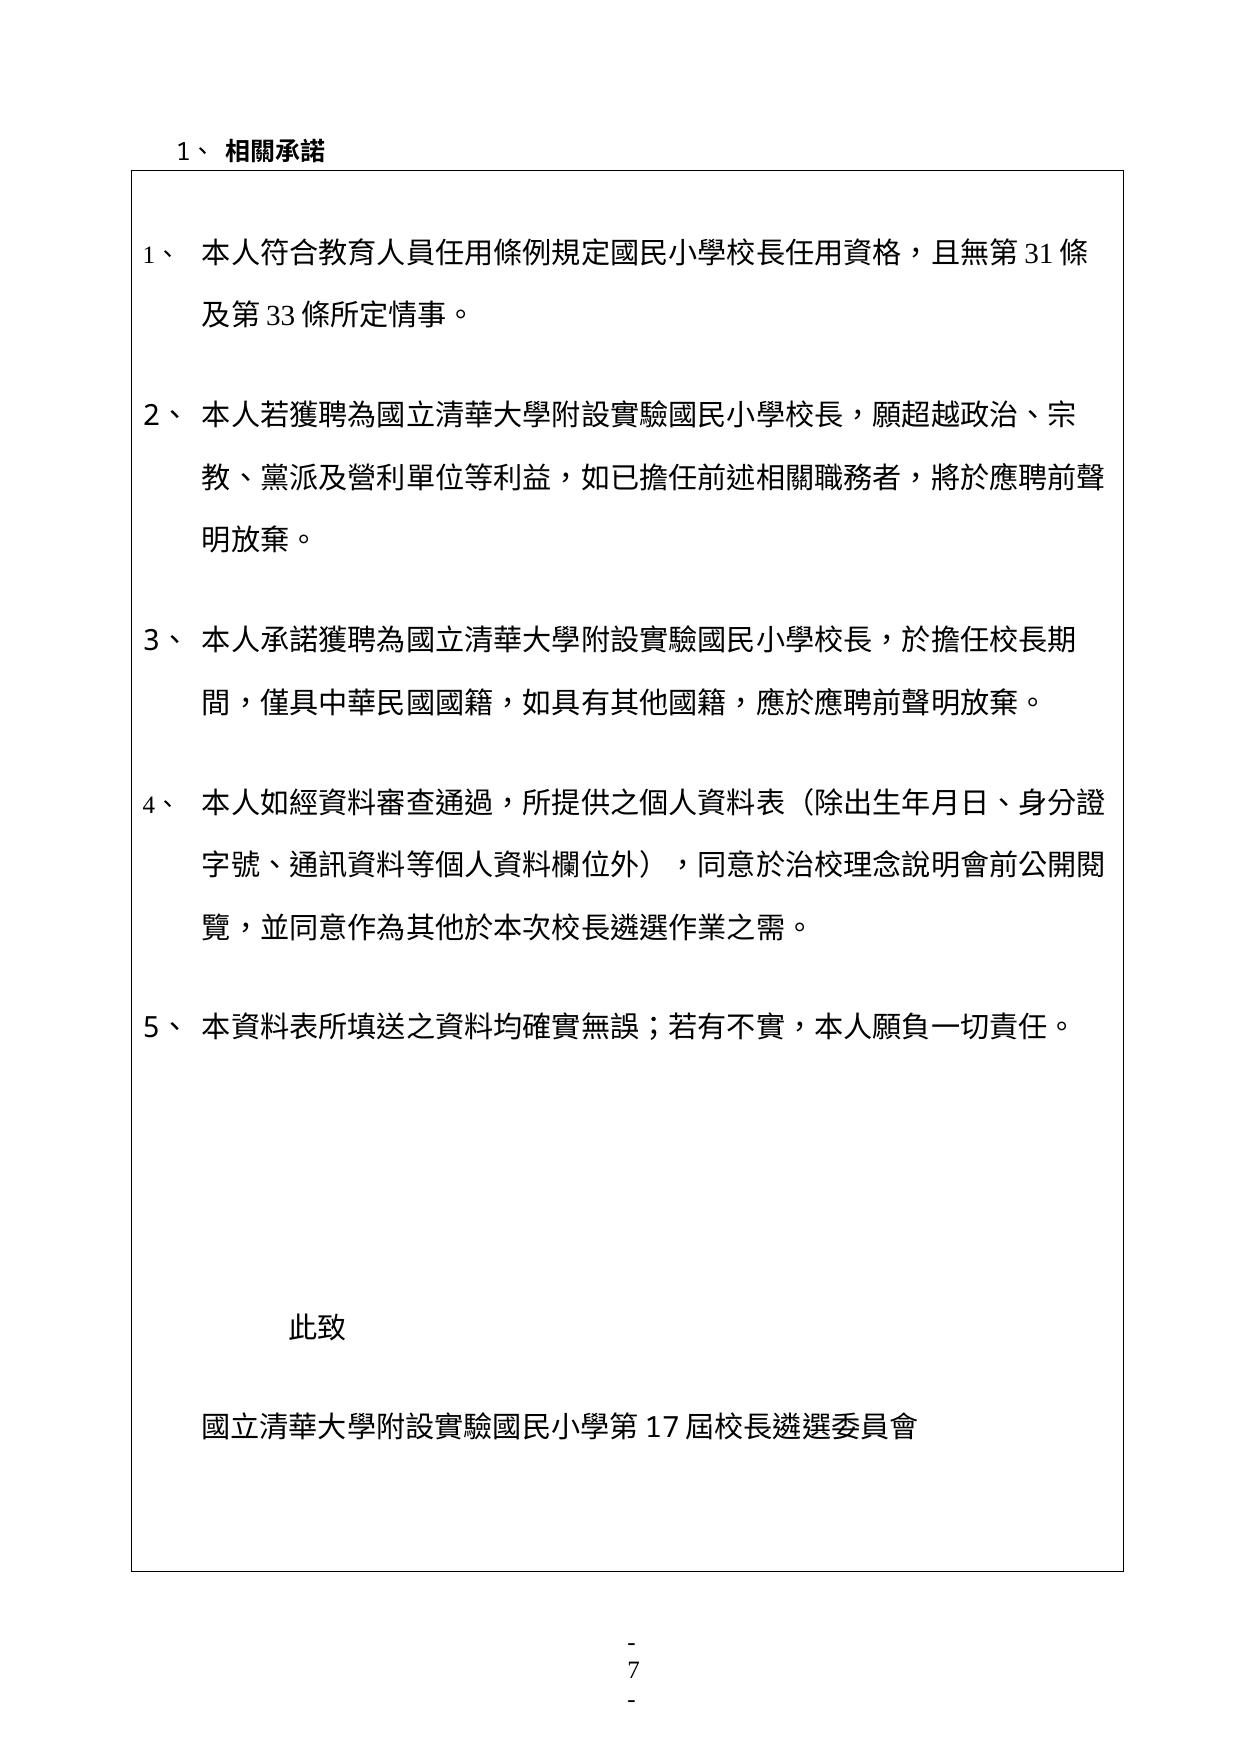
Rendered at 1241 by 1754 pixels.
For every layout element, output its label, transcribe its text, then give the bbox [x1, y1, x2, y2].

list 相關承諾 [176, 108, 1125, 170]
table_header 本人符合教育人員任用條例規定國民小學校長任用資格，且無第31條及第33條所定情事。 本人若獲聘為國立清華大學附設實驗國民小學校長，願超越政治、宗教、黨派及營利單位等利益，如已擔任前述相關職務者，將於應聘前聲明放棄。 本人承諾獲聘為國立清華大學附設實驗國民小學校長，於擔任校長期間，僅具中華民國國籍，如具有其他國籍，應於應聘前聲明放棄。 本人如經資料審查通過，所提供之個人資料表（除出生年月日、身分證字號、通訊資料等個人資料欄位外），同意於治校理念說明會前公開閱覽，並同意作為其他於本次校長遴選作業之需。 本資料表所填送之資料均確實無誤；若有不實，本人願負一切責任。 此致 國立清華大學附設實驗國民小學第17屆校長遴選委員會 [132, 171, 1123, 1571]
